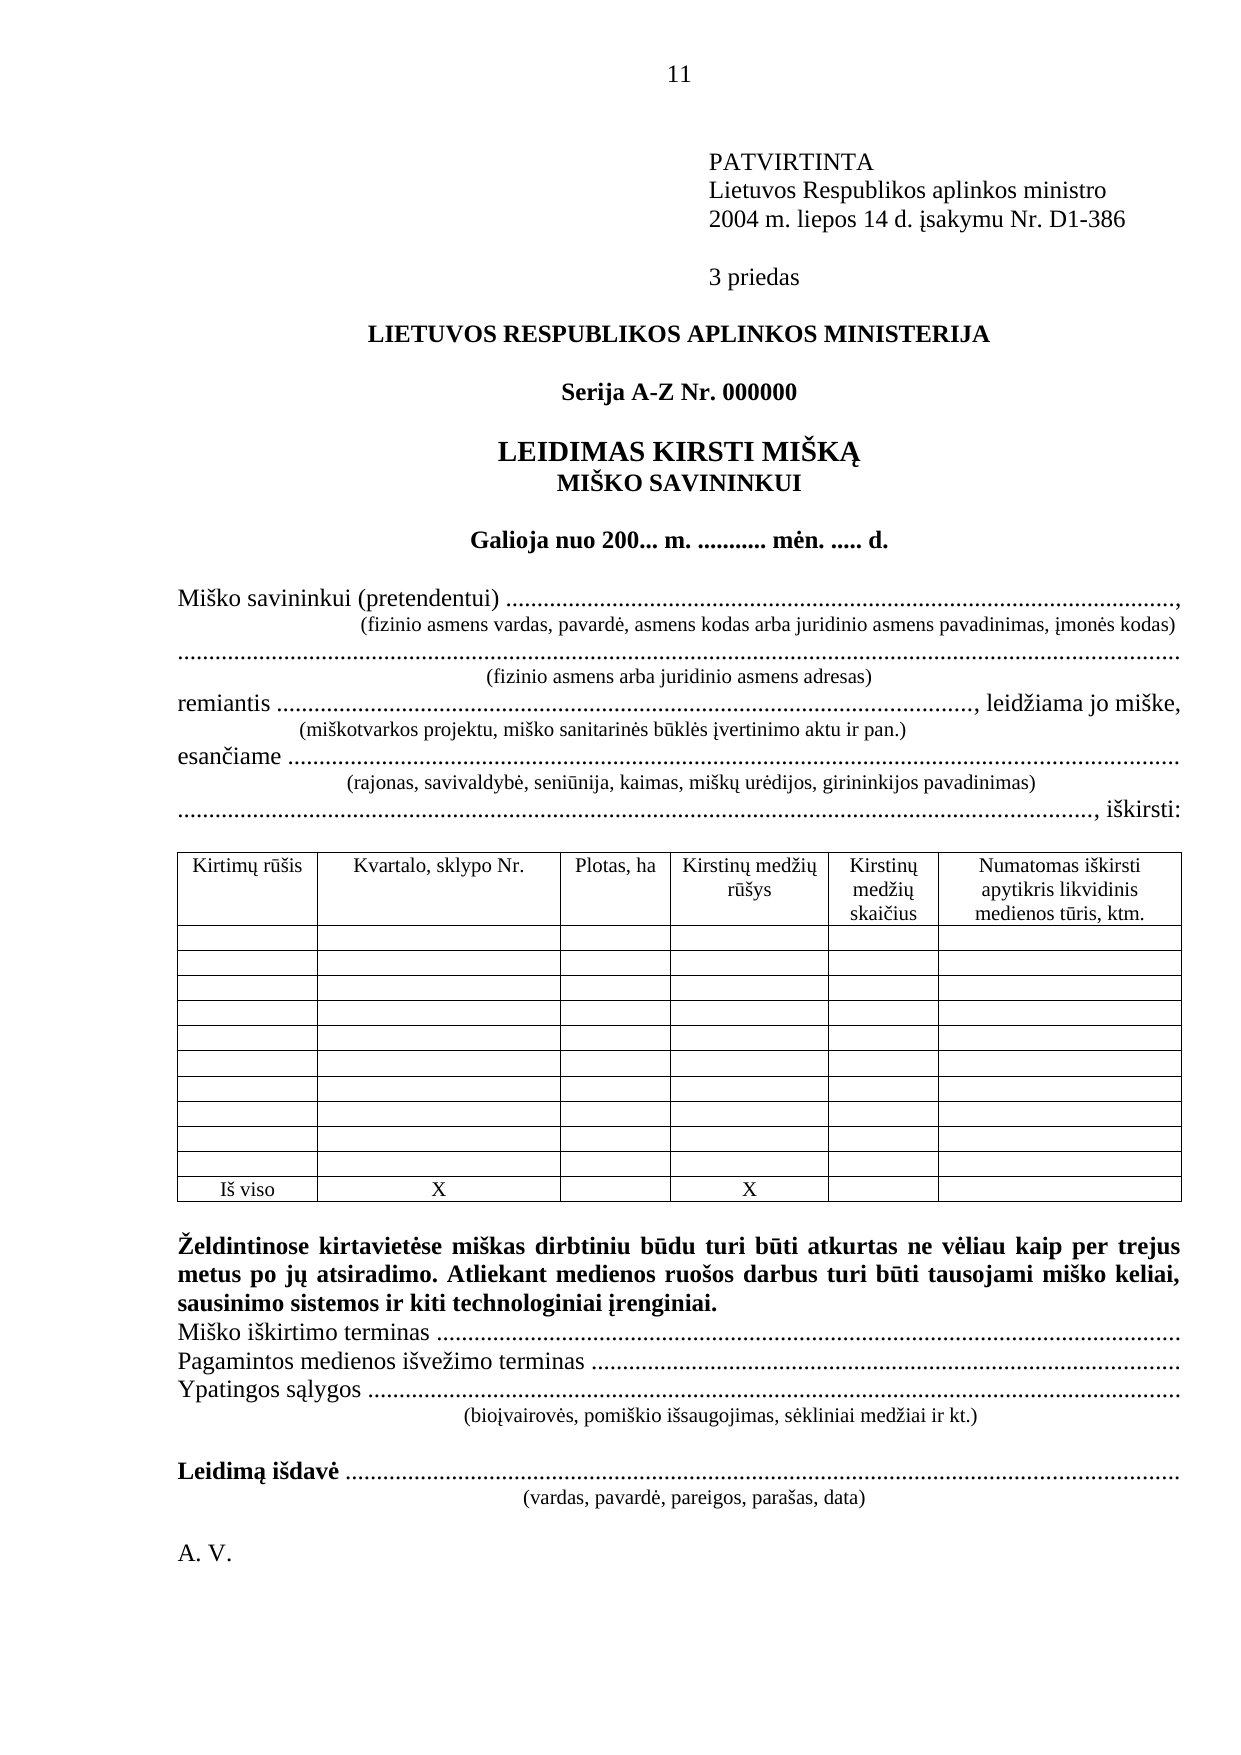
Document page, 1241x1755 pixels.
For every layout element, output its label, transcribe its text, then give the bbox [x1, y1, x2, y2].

table_cell [939, 1127, 1181, 1151]
table_cell [671, 1051, 828, 1076]
text A. V. [177, 1538, 1181, 1566]
table_cell [939, 1152, 1181, 1176]
text , iškirsti: [177, 794, 1181, 823]
table_cell [178, 976, 317, 1000]
table_cell [318, 1051, 560, 1076]
table_cell [671, 1026, 828, 1050]
text Miško iškirtimo terminas [177, 1317, 1181, 1346]
table_cell [671, 1077, 828, 1101]
table_cell [318, 1102, 560, 1126]
table_cell [939, 976, 1181, 1000]
table_cell [829, 926, 938, 950]
table_cell [939, 1001, 1181, 1025]
table_cell [561, 1152, 670, 1176]
table_cell [178, 1077, 317, 1101]
table_cell [561, 1077, 670, 1101]
table_cell [829, 1077, 938, 1101]
text MIŠKO SAVININKUI [177, 468, 1181, 497]
table_header Plotas, ha [561, 853, 670, 925]
table_cell X [318, 1177, 560, 1201]
table_cell [561, 926, 670, 950]
table_cell [318, 976, 560, 1000]
table_cell [939, 1177, 1181, 1201]
table_cell [178, 1026, 317, 1050]
text 3 priedas [177, 262, 1181, 291]
table_cell [318, 1001, 560, 1025]
table_cell [318, 1127, 560, 1151]
table_cell [671, 1127, 828, 1151]
table_cell [671, 1001, 828, 1025]
table_header Kirtimų rūšis [178, 853, 317, 925]
text (fizinio asmens vardas, pavardė, asmens kodas arba juridinio asmens pavadinimas, įmonės kodas) [177, 612, 1181, 636]
text Serija A-Z Nr. 000000 [177, 377, 1181, 406]
text Galioja nuo 200... m. ........... mėn. ..... d. [177, 525, 1181, 554]
text (vardas, pavardė, pareigos, parašas, data) [177, 1485, 1181, 1509]
table_cell [829, 1127, 938, 1151]
table_cell [829, 1001, 938, 1025]
table_cell [829, 951, 938, 975]
table_cell [561, 1177, 670, 1201]
table_cell X [671, 1177, 828, 1201]
table_cell [829, 1102, 938, 1126]
table_header Numatomas iškirsti apytikris likvidinis medienos tūris, ktm. [939, 853, 1181, 925]
table_cell [178, 1102, 317, 1126]
table_cell [829, 1152, 938, 1176]
table_cell [318, 926, 560, 950]
text (fizinio asmens arba juridinio asmens adresas) [177, 664, 1181, 688]
text LIETUVOS RESPUBLIKOS APLINKOS MINISTERIJA [177, 319, 1181, 348]
table_header Kvartalo, sklypo Nr. [318, 853, 560, 925]
text Leidimą išdavė [177, 1456, 1181, 1485]
table_cell [178, 1127, 317, 1151]
table_cell [318, 1077, 560, 1101]
text Lietuvos Respublikos aplinkos ministro [177, 176, 1181, 204]
text (miškotvarkos projektu, miško sanitarinės būklės įvertinimo aktu ir pan.) [177, 717, 1181, 741]
table_cell [561, 1051, 670, 1076]
table_cell [671, 926, 828, 950]
table_header Kirstinų medžių skaičius [829, 853, 938, 925]
table_cell [561, 1001, 670, 1025]
table_cell [671, 1152, 828, 1176]
table_cell [939, 1077, 1181, 1101]
text Pagamintos medienos išvežimo terminas [177, 1346, 1181, 1374]
table_cell [178, 1001, 317, 1025]
table_cell [671, 976, 828, 1000]
text Miško savininkui (pretendentui) , [177, 583, 1181, 612]
table_cell [318, 951, 560, 975]
table_cell [829, 1051, 938, 1076]
text PATVIRTINTA [177, 147, 1181, 176]
table_cell [939, 951, 1181, 975]
text Želdintinose kirtavietėse miškas dirbtiniu būdu turi būti atkurtas ne vėliau kaip per trejus metus po jų atsiradimo. Atliekant medienos ruošos darbus turi būti tausojami miško keliai, sausinimo sistemos ir kiti technologiniai įrenginiai. [177, 1231, 1181, 1317]
table_cell [939, 1051, 1181, 1076]
table_cell [318, 1152, 560, 1176]
table_cell [939, 1026, 1181, 1050]
text remiantis , leidžiama jo miške, [177, 688, 1181, 717]
table_cell [671, 951, 828, 975]
table_cell [178, 951, 317, 975]
table_header Kirstinų medžių rūšys [671, 853, 828, 925]
table_cell [939, 1102, 1181, 1126]
text 2004 m. liepos 14 d. įsakymu Nr. D1-386 [177, 204, 1181, 233]
table_cell [939, 926, 1181, 950]
table_cell [561, 1102, 670, 1126]
text LEIDIMAS KIRSTI MIŠKĄ [177, 434, 1181, 468]
text Ypatingos sąlygos [177, 1374, 1181, 1403]
table_cell [318, 1026, 560, 1050]
table_cell [829, 976, 938, 1000]
table_cell [561, 976, 670, 1000]
table_cell [561, 1026, 670, 1050]
table_cell Iš viso [178, 1177, 317, 1201]
table_cell [178, 1051, 317, 1076]
table_cell [829, 1177, 938, 1201]
text (bioįvairovės, pomiškio išsaugojimas, sėkliniai medžiai ir kt.) [177, 1403, 1181, 1427]
table_cell [178, 926, 317, 950]
table_cell [178, 1152, 317, 1176]
table_cell [561, 1127, 670, 1151]
table_cell [561, 951, 670, 975]
table_cell [829, 1026, 938, 1050]
text esančiame [177, 741, 1181, 770]
table_cell [671, 1102, 828, 1126]
text (rajonas, savivaldybė, seniūnija, kaimas, miškų urėdijos, girininkijos pavadinimas) [177, 770, 1181, 794]
